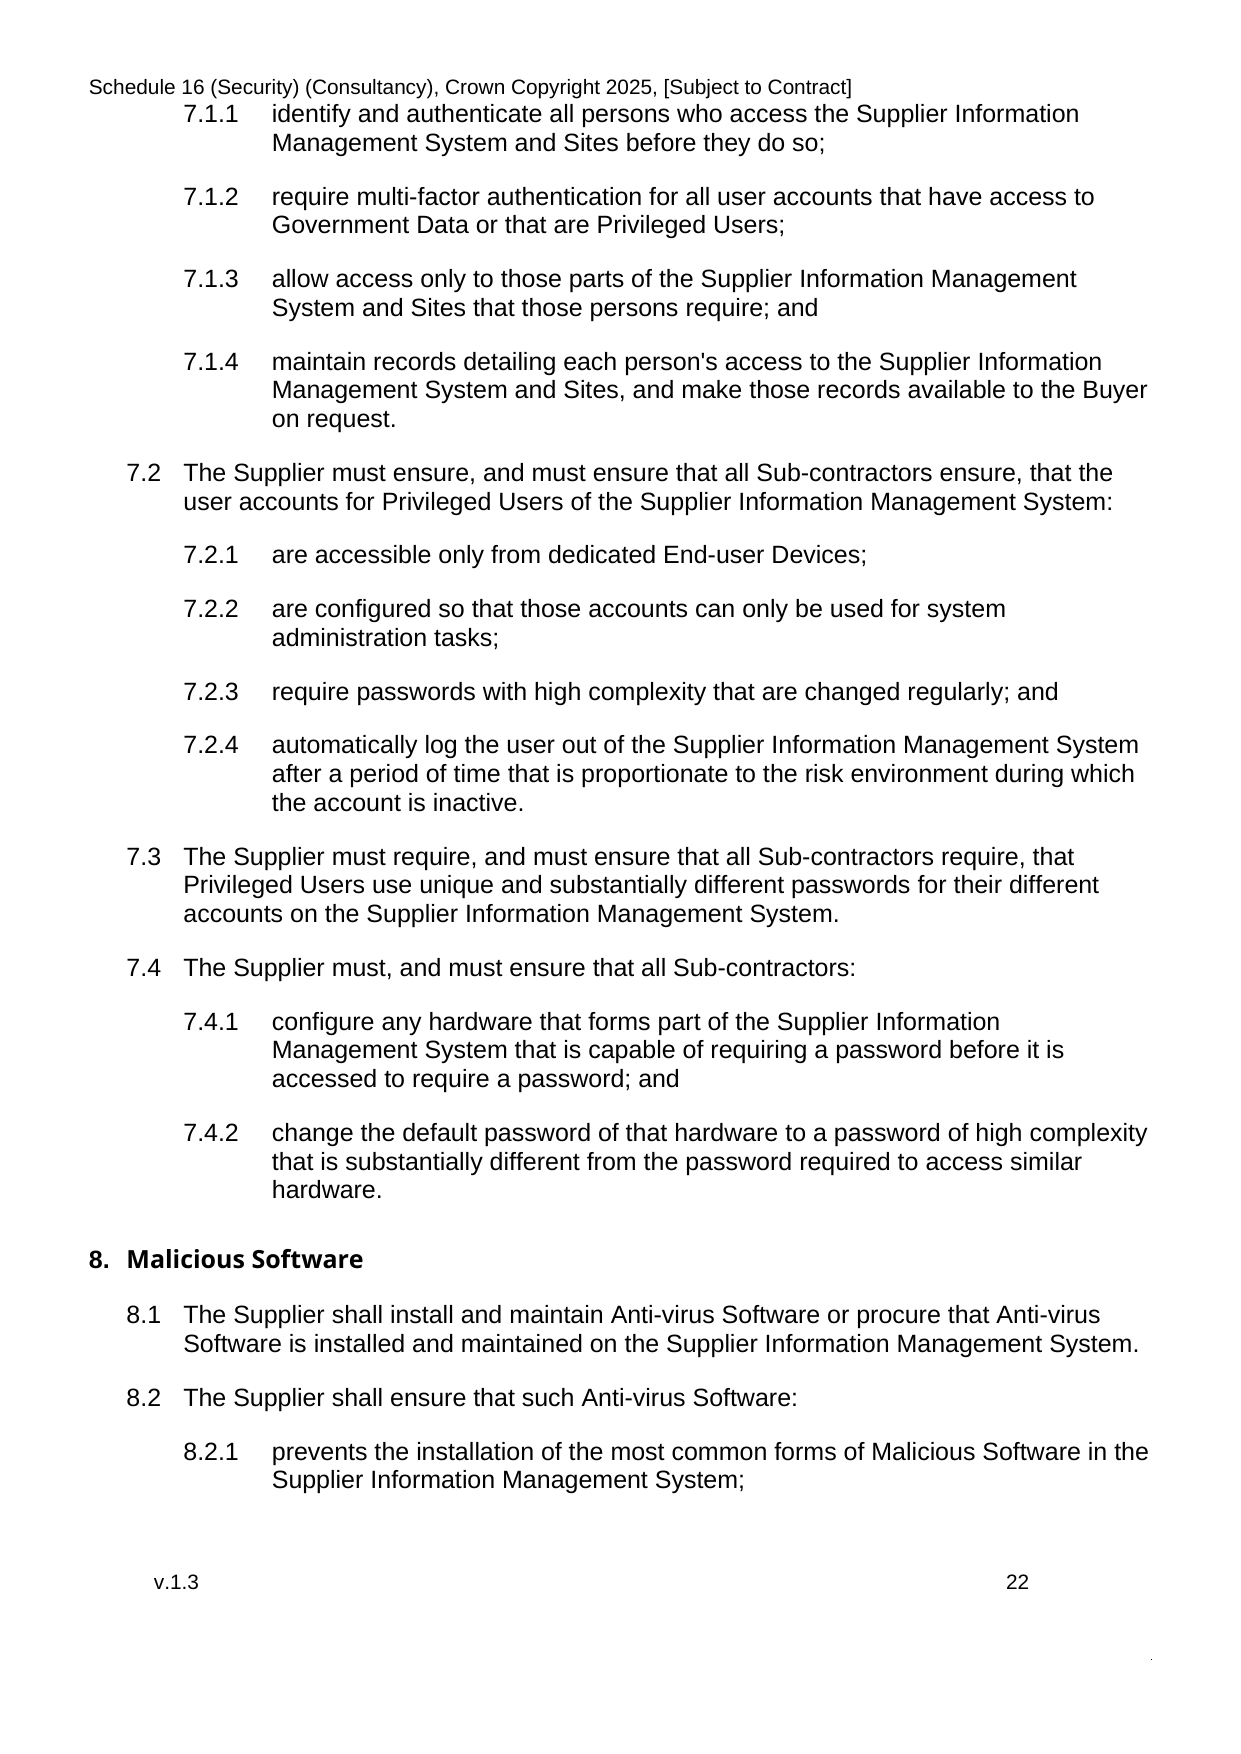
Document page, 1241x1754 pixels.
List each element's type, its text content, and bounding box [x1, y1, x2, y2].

list configure any hardware that forms part of the Supplier Information Management System that is capable of requiring a password before it is accessed to require a password; and [183, 1006, 1152, 1093]
list require passwords with high complexity that are changed regularly; and [183, 676, 1152, 705]
list automatically log the user out of the Supplier Information Management System after a period of time that is proportionate to the risk environment during which the account is inactive. [183, 730, 1152, 816]
list The Supplier must require, and must ensure that all Sub-contractors require, that Privileged Users use unique and substantially different passwords for their different accounts on the Supplier Information Management System. [126, 841, 1152, 928]
list require multi-factor authentication for all user accounts that have access to Government Data or that are Privileged Users; [183, 181, 1152, 239]
list change the default password of that hardware to a password of high complexity that is substantially different from the password required to access similar hardware. [183, 1118, 1152, 1204]
list are configured so that those accounts can only be used for system administration tasks; [183, 594, 1152, 651]
subtitle Malicious Software [89, 1241, 1152, 1276]
list maintain records detailing each person's access to the Supplier Information Management System and Sites, and make those records available to the Buyer on request. [183, 346, 1152, 433]
list are accessible only from dedicated End-user Devices; [183, 540, 1152, 569]
list The Supplier shall ensure that such Anti-virus Software: [126, 1383, 1152, 1412]
list prevents the installation of the most common forms of Malicious Software in the Supplier Information Management System; [183, 1437, 1152, 1494]
list The Supplier must, and must ensure that all Sub-contractors: [126, 953, 1152, 981]
list The Supplier must ensure, and must ensure that all Sub-contractors ensure, that the user accounts for Privileged Users of the Supplier Information Management System: [126, 458, 1152, 515]
list identify and authenticate all persons who access the Supplier Information Management System and Sites before they do so; [183, 99, 1152, 156]
list allow access only to those parts of the Supplier Information Management System and Sites that those persons require; and [183, 264, 1152, 321]
list The Supplier shall install and maintain Anti-virus Software or procure that Anti-virus Software is installed and maintained on the Supplier Information Management System. [126, 1301, 1152, 1358]
